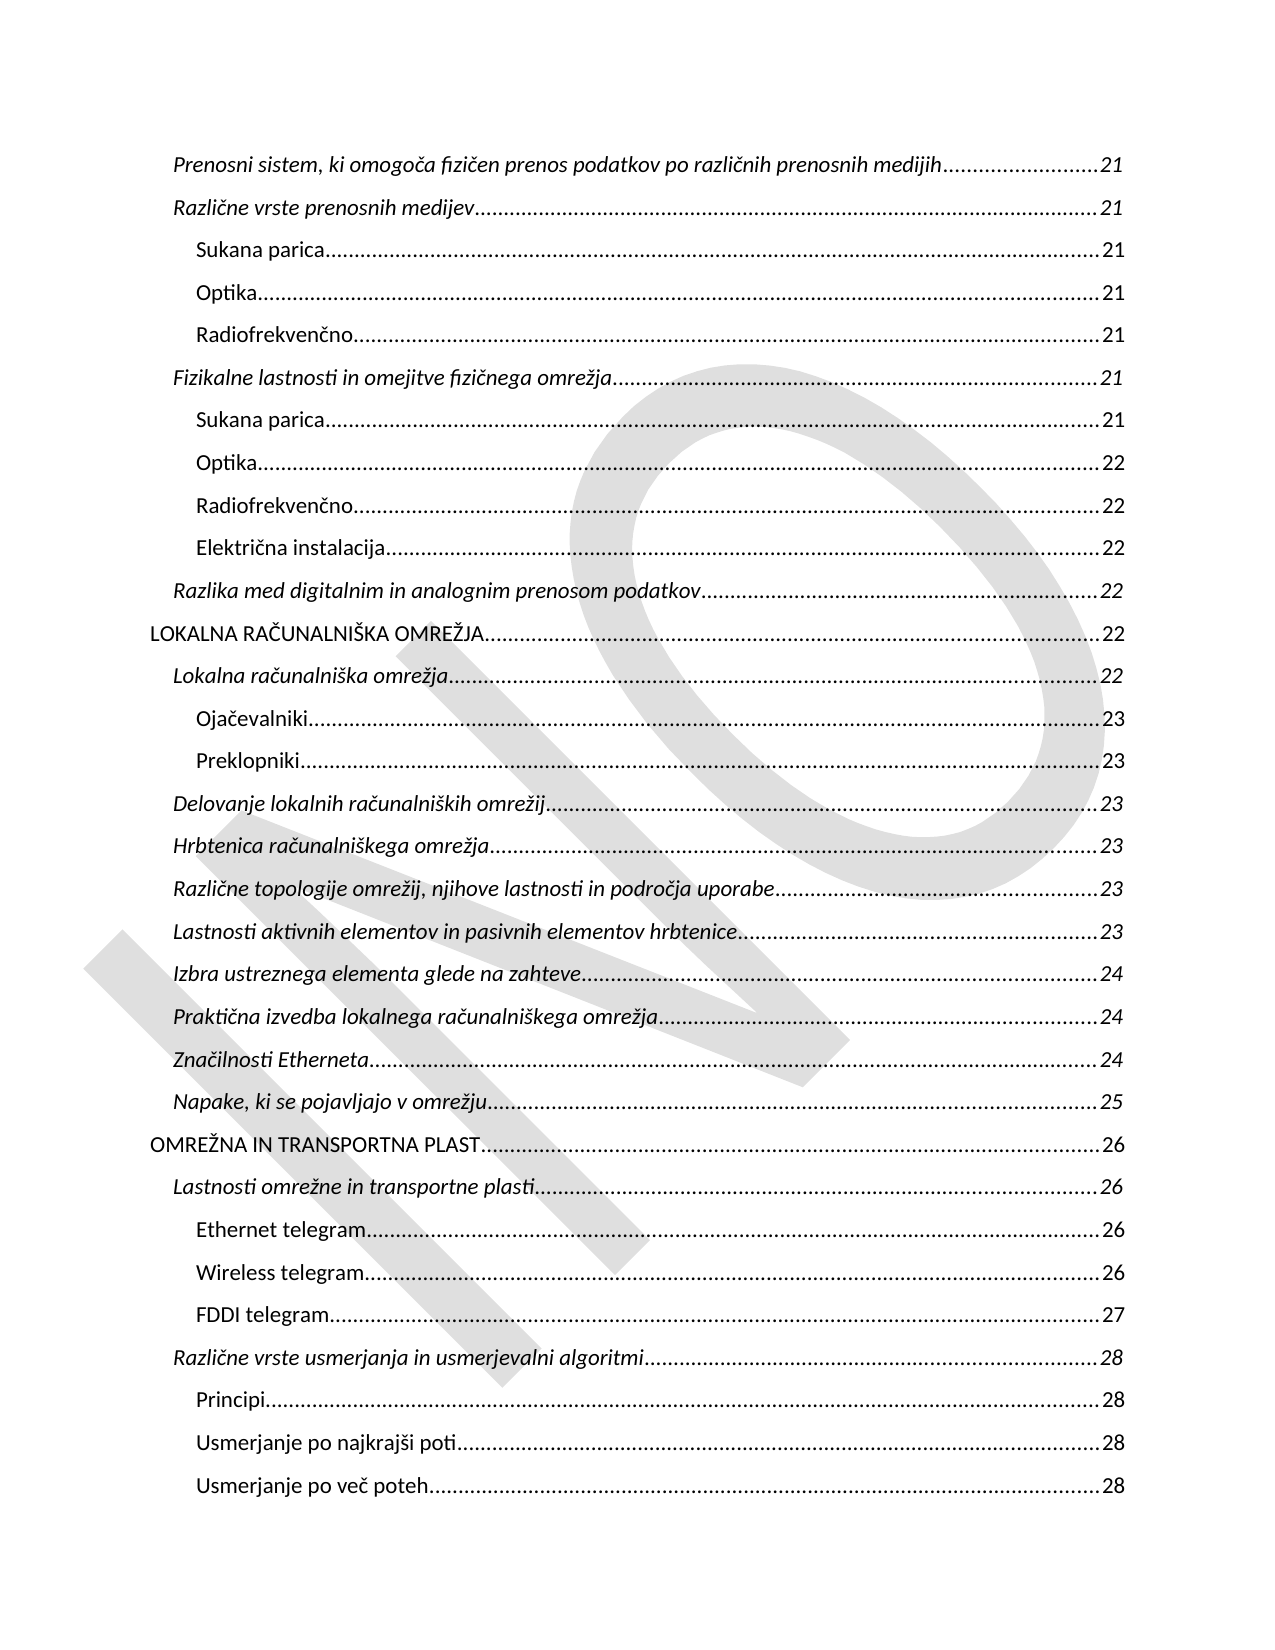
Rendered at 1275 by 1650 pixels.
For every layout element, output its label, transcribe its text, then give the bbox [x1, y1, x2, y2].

text Praktična izvedba lokalnega računalniškega omrežja 24 [814, 1002, 1125, 1030]
text Hrbtenica računalniškega omrežja 23 [173, 832, 218, 860]
text Principi 28 [196, 1386, 1125, 1413]
text Sukana parica 21 [716, 427, 796, 434]
text LOKALNA RAČUNALNIŠKA OMREŽJA 22 [1079, 619, 1125, 647]
text Električna instalacija 22 [1023, 533, 1125, 561]
text Delovanje lokalnih računalniških omrežij 23 [173, 789, 555, 817]
text Napake, ki se pojavljajo v omrežju 25 [282, 1087, 453, 1115]
text Lastnosti aktivnih elementov in pasivnih elementov hrbtenice 23 [729, 917, 1125, 945]
text FDDI telegram 27 [495, 1300, 1125, 1328]
text Lastnosti aktivnih elementov in pasivnih elementov hrbtenice 23 [326, 917, 439, 945]
text Wireless telegram 26 [196, 1258, 399, 1286]
text Ojačevalniki 23 [516, 704, 653, 732]
text Razlika med digitalnim in analognim prenosom podatkov 22 [636, 576, 1003, 604]
text Usmerjanje po najkrajši poti 28 [196, 1428, 1125, 1456]
text Delovanje lokalnih računalniških omrežij 23 [1080, 789, 1125, 817]
text Ojačevalniki 23 [196, 704, 470, 732]
text Električna instalacija 22 [633, 533, 970, 561]
text Izbra ustreznega elementa glede na zahteve 24 [173, 959, 325, 987]
text Delovanje lokalnih računalniških omrežij 23 [601, 789, 738, 817]
text Izbra ustreznega elementa glede na zahteve 24 [623, 959, 728, 987]
text Sukana parica 21 [881, 406, 1125, 434]
text Značilnosti Etherneta 24 [240, 1045, 411, 1073]
text Preklopniki 23 [196, 746, 512, 774]
text Optika 22 [196, 448, 596, 476]
text Različne topologije omrežij, njihove lastnosti in področja uporabe 23 [406, 874, 640, 902]
text Lastnosti aktivnih elementov in pasivnih elementov hrbtenice 23 [173, 917, 283, 945]
text OMREŽNA IN TRANSPORTNA PLAST 26 [150, 1130, 271, 1158]
text Različne vrste usmerjanja in usmerjevalni algoritmi 28 [521, 1343, 1125, 1371]
text Praktična izvedba lokalnega računalniškega omrežja 24 [197, 1002, 368, 1030]
text Ethernet telegram 26 [196, 1215, 356, 1243]
text Lokalna računalniška omrežja 22 [473, 661, 621, 689]
text Fizikalne lastnosti in omejitve fizičnega omrežja 21 [173, 363, 1125, 391]
text Delovanje lokalnih računalniških omrežij 23 [799, 789, 1018, 817]
text Napake, ki se pojavljajo v omrežju 25 [498, 1087, 1125, 1115]
text LOKALNA RAČUNALNIŠKA OMREŽJA 22 [649, 619, 1027, 647]
text Lastnosti omrežne in transportne plasti 26 [367, 1172, 539, 1201]
text Električna instalacija 22 [196, 533, 570, 561]
text Razlika med digitalnim in analognim prenosom podatkov 22 [173, 576, 579, 604]
text Hrbtenica računalniškega omrežja 23 [1042, 832, 1125, 860]
text Usmerjanje po več poteh 28 [196, 1471, 1125, 1499]
text OMREŽNA IN TRANSPORTNA PLAST 26 [541, 1130, 1125, 1158]
text Praktična izvedba lokalnega računalniškega omrežja 24 [413, 1002, 655, 1030]
text Lokalna računalniška omrežja 22 [1095, 661, 1125, 689]
text Radiofrekvenčno 21 [196, 320, 1125, 348]
text Različne topologije omrežij, njihove lastnosti in področja uporabe 23 [686, 874, 1125, 902]
text Lokalna računalniška omrežja 22 [173, 661, 427, 689]
text Optika 22 [939, 448, 1125, 476]
text LOKALNA RAČUNALNIŠKA OMREŽJA 22 [150, 619, 596, 647]
text Različne vrste prenosnih medijev 21 [173, 193, 1125, 221]
text Sukana parica 21 [196, 406, 633, 434]
text Preklopniki 23 [558, 746, 691, 774]
text Ethernet telegram 26 [626, 1215, 1125, 1243]
text Lastnosti omrežne in transportne plasti 26 [173, 1172, 314, 1201]
text Preklopniki 23 [746, 746, 1040, 774]
text Različne topologije omrežij, njihove lastnosti in področja uporabe 23 [173, 874, 240, 902]
text Sukana parica 21 [196, 235, 1125, 263]
text Radiofrekvenčno 22 [986, 491, 1125, 519]
text Lastnosti omrežne in transportne plasti 26 [583, 1172, 1125, 1201]
text Radiofrekvenčno 22 [196, 491, 576, 519]
text Optika 21 [196, 278, 1125, 306]
text Izbra ustreznega elementa glede na zahteve 24 [370, 959, 545, 987]
text Radiofrekvenčno 22 [637, 491, 930, 519]
text Prenosni sistem, ki omogoča fizičen prenos podatkov po različnih prenosnih medijih 21 [173, 150, 1125, 178]
text Ojačevalniki 23 [1104, 704, 1125, 732]
text Lokalna računalniška omrežja 22 [673, 661, 1041, 689]
text Ethernet telegram 26 [410, 1215, 581, 1243]
text Značilnosti Etherneta 24 [819, 1045, 1125, 1073]
text Razlika med digitalnim in analognim prenosom podatkov 22 [1054, 576, 1125, 604]
text Optika 22 [659, 448, 879, 476]
text Hrbtenica računalniškega omrežja 23 [644, 832, 800, 860]
text Izbra ustreznega elementa glede na zahteve 24 [771, 959, 1125, 987]
text Preklopniki 23 [1099, 746, 1125, 774]
text FDDI telegram 27 [196, 1300, 441, 1328]
text Ojačevalniki 23 [706, 704, 1044, 732]
text OMREŽNA IN TRANSPORTNA PLAST 26 [325, 1130, 496, 1158]
text Hrbtenica računalniškega omrežja 23 [300, 832, 598, 860]
text Različne vrste usmerjanja in usmerjevalni algoritmi 28 [173, 1343, 484, 1371]
text Napake, ki se pojavljajo v omrežju 25 [173, 1087, 228, 1115]
text Značilnosti Etherneta 24 [456, 1045, 764, 1073]
text Wireless telegram 26 [453, 1258, 1125, 1286]
text Lastnosti aktivnih elementov in pasivnih elementov hrbtenice 23 [516, 917, 683, 945]
